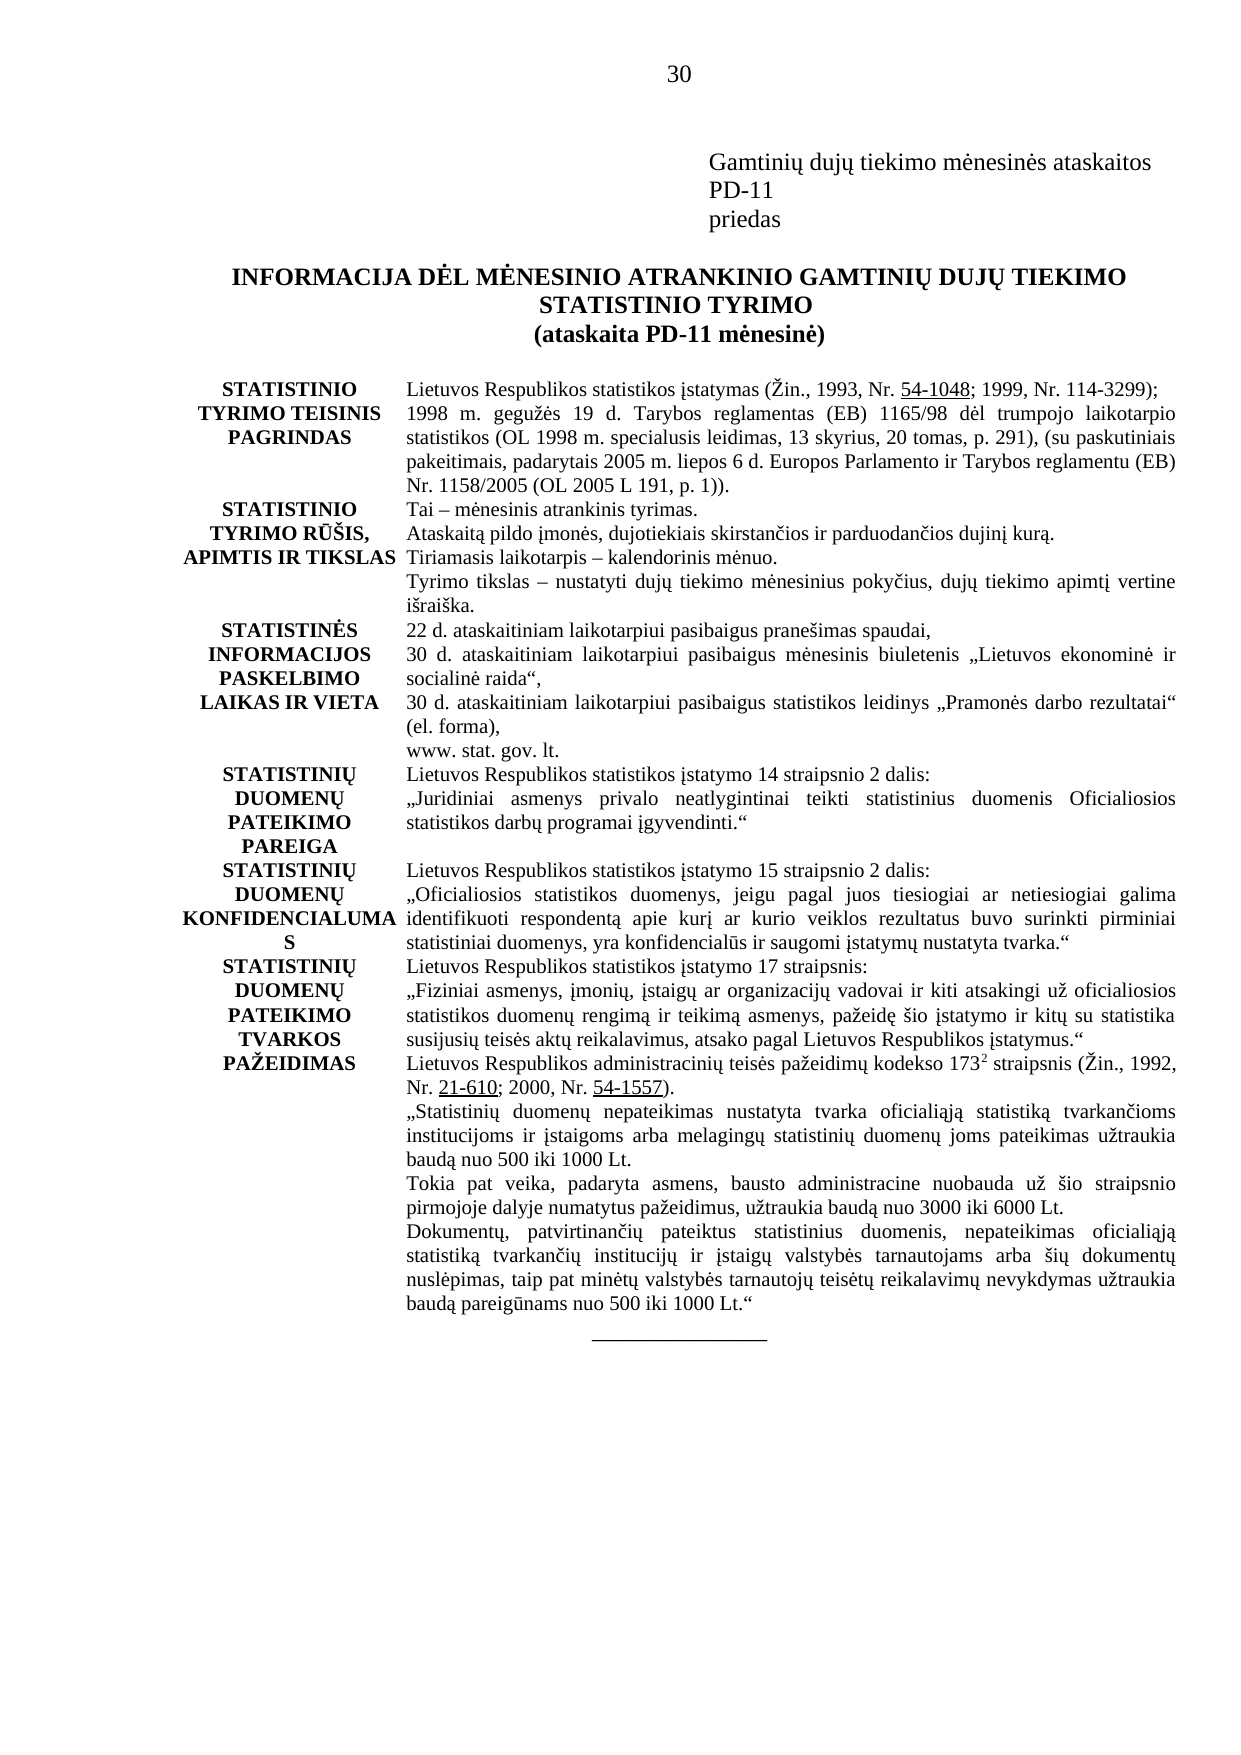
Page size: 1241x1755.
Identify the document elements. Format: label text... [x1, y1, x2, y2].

text ______________ [177, 1315, 1181, 1344]
text Gamtinių dujų tiekimo mėnesinės ataskaitos [177, 147, 1181, 176]
text priedas [177, 204, 1181, 233]
table_cell Lietuvos Respublikos statistikos įstatymo 14 straipsnio 2 dalis: „Juridiniai asmenys privalo neatlygintinai teikti statistinius duomenis Oficialiosios statistikos darbų programai įgyvendinti.“ [402, 762, 1181, 858]
table_cell STATISTINIO TYRIMO RŪŠIS, APIMTIS IR TIKSLAS [177, 497, 402, 617]
table_cell STATISTINĖS INFORMACIJOS PASKELBIMO LAIKAS IR VIETA [177, 618, 402, 762]
table_cell STATISTINIŲ DUOMENŲ PATEIKIMO TVARKOS PAŽEIDIMAS [177, 954, 402, 1315]
text INFORMACIJA DĖL MĖNESINIO ATRANKINIO GAMTINIŲ DUJŲ TIEKIMO STATISTINIO TYRIMO [177, 262, 1181, 319]
text PD-11 [177, 176, 1181, 204]
table_header STATISTINIO TYRIMO TEISINIS PAGRINDAS [177, 377, 402, 497]
text (ataskaita PD-11 mėnesinė) [177, 319, 1181, 348]
